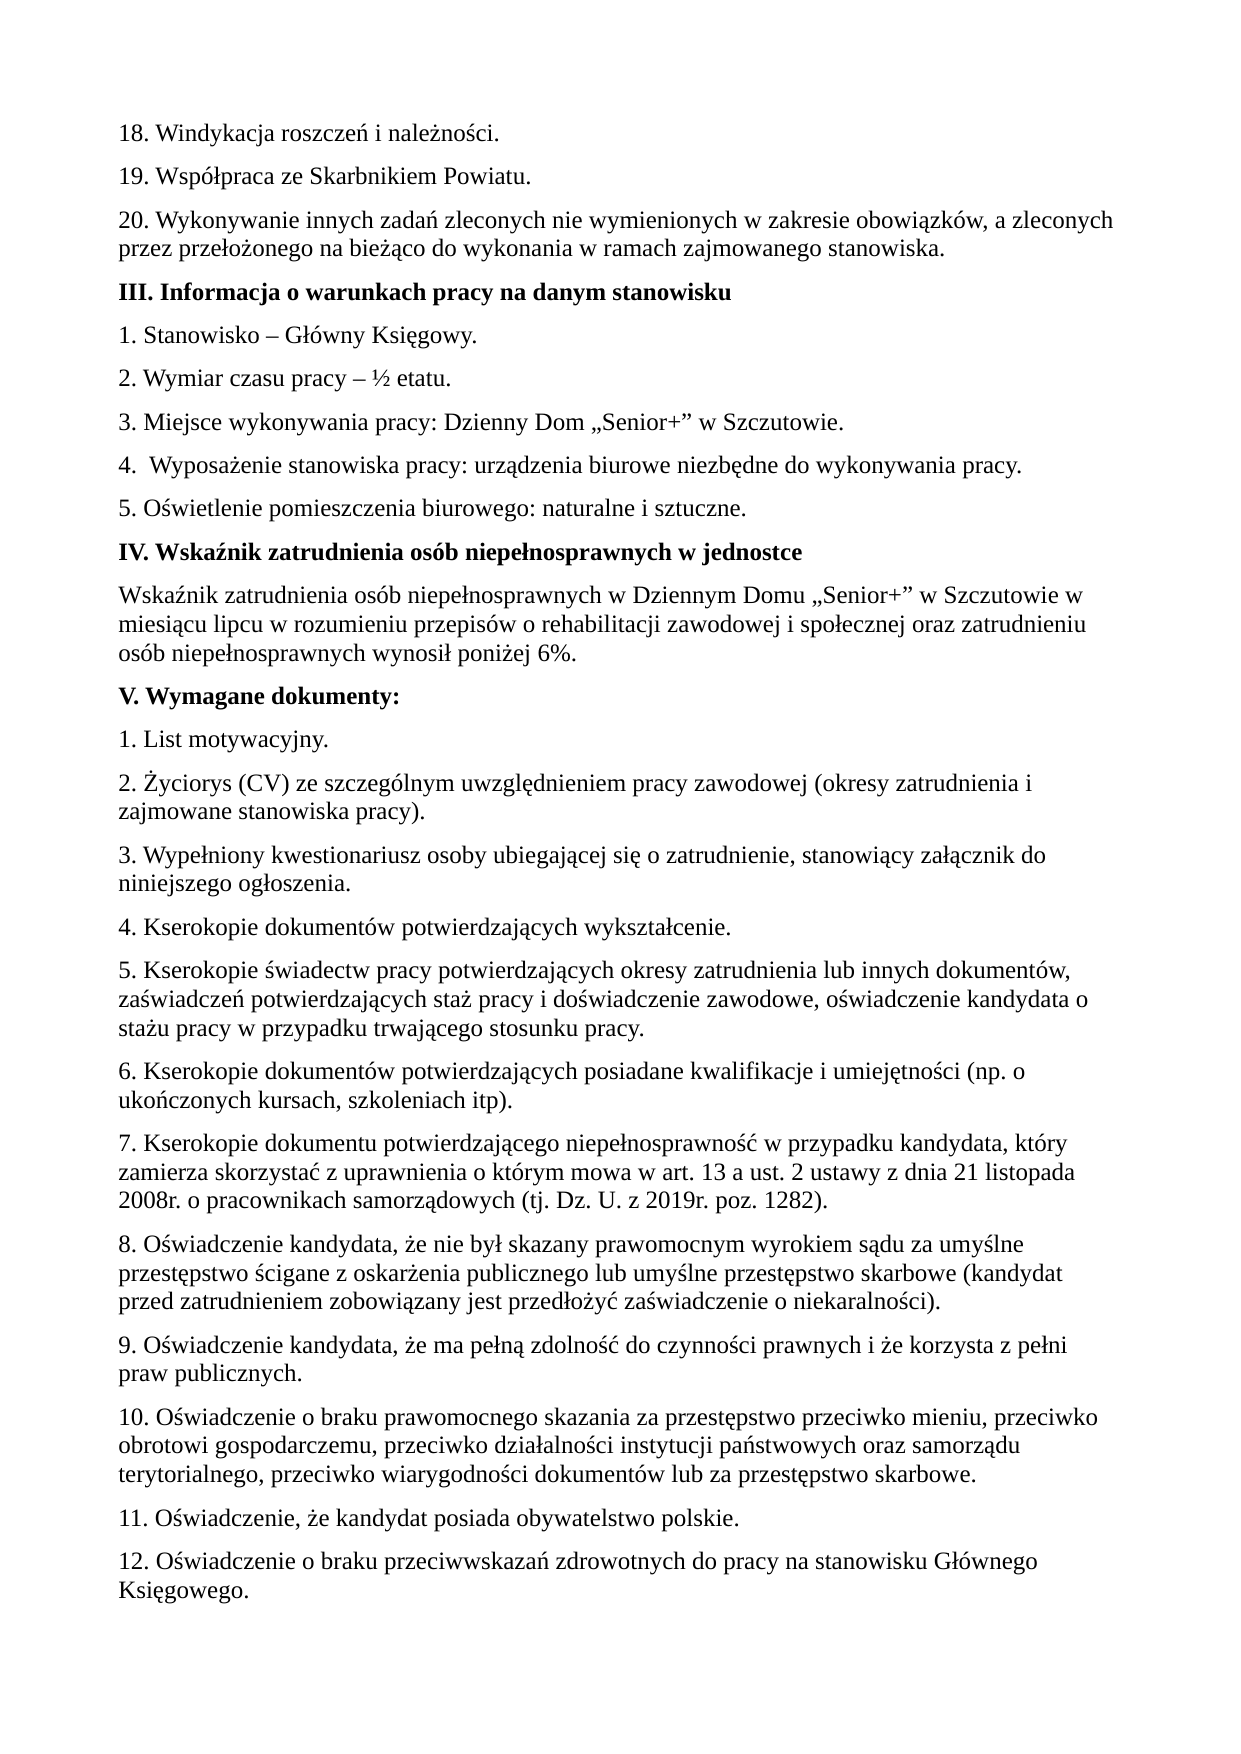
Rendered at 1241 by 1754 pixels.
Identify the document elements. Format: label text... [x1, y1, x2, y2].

text 1. Stanowisko – Główny Księgowy. [118, 320, 1122, 349]
text 5. Oświetlenie pomieszczenia biurowego: naturalne i sztuczne. [118, 493, 1122, 522]
text 6. Kserokopie dokumentów potwierdzających posiadane kwalifikacje i umiejętności (np. o ukończonych kursach, szkoleniach itp). [118, 1056, 1122, 1113]
text 3. Wypełniony kwestionariusz osoby ubiegającej się o zatrudnienie, stanowiący załącznik do niniejszego ogłoszenia. [118, 840, 1122, 897]
text Wskaźnik zatrudnienia osób niepełnosprawnych w Dziennym Domu „Senior+” w Szczutowie w miesiącu lipcu w rozumieniu przepisów o rehabilitacji zawodowej i społecznej oraz zatrudnieniu osób niepełnosprawnych wynosił poniżej 6%. [118, 580, 1122, 666]
text 5. Kserokopie świadectw pracy potwierdzających okresy zatrudnienia lub innych dokumentów, zaświadczeń potwierdzających staż pracy i doświadczenie zawodowe, oświadczenie kandydata o stażu pracy w przypadku trwającego stosunku pracy. [118, 955, 1122, 1041]
text 10. Oświadczenie o braku prawomocnego skazania za przestępstwo przeciwko mieniu, przeciwko obrotowi gospodarczemu, przeciwko działalności instytucji państwowych oraz samorządu terytorialnego, przeciwko wiarygodności dokumentów lub za przestępstwo skarbowe. [118, 1402, 1122, 1488]
text 2. Wymiar czasu pracy – ½ etatu. [118, 363, 1122, 392]
text 4. Wyposażenie stanowiska pracy: urządzenia biurowe niezbędne do wykonywania pracy. [118, 450, 1122, 479]
text 11. Oświadczenie, że kandydat posiada obywatelstwo polskie. [118, 1503, 1122, 1531]
text 9. Oświadczenie kandydata, że ma pełną zdolność do czynności prawnych i że korzysta z pełni praw publicznych. [118, 1330, 1122, 1387]
text III. Informacja o warunkach pracy na danym stanowisku [118, 277, 1122, 306]
text V. Wymagane dokumenty: [118, 681, 1122, 710]
text 3. Miejsce wykonywania pracy: Dzienny Dom „Senior+” w Szczutowie. [118, 407, 1122, 436]
text 20. Wykonywanie innych zadań zleconych nie wymienionych w zakresie obowiązków, a zleconych przez przełożonego na bieżąco do wykonania w ramach zajmowanego stanowiska. [118, 205, 1122, 262]
text IV. Wskaźnik zatrudnienia osób niepełnosprawnych w jednostce [118, 537, 1122, 566]
text 12. Oświadczenie o braku przeciwwskazań zdrowotnych do pracy na stanowisku Głównego Księgowego. [118, 1546, 1122, 1603]
text 2. Życiorys (CV) ze szczególnym uwzględnieniem pracy zawodowej (okresy zatrudnienia i zajmowane stanowiska pracy). [118, 768, 1122, 825]
text 19. Współpraca ze Skarbnikiem Powiatu. [118, 161, 1122, 190]
text 8. Oświadczenie kandydata, że nie był skazany prawomocnym wyrokiem sądu za umyślne przestępstwo ścigane z oskarżenia publicznego lub umyślne przestępstwo skarbowe (kandydat przed zatrudnieniem zobowiązany jest przedłożyć zaświadczenie o niekaralności). [118, 1229, 1122, 1315]
text 1. List motywacyjny. [118, 724, 1122, 753]
text 4. Kserokopie dokumentów potwierdzających wykształcenie. [118, 912, 1122, 941]
text 18. Windykacja roszczeń i należności. [118, 118, 1122, 147]
text 7. Kserokopie dokumentu potwierdzającego niepełnosprawność w przypadku kandydata, który zamierza skorzystać z uprawnienia o którym mowa w art. 13 a ust. 2 ustawy z dnia 21 listopada 2008r. o pracownikach samorządowych (tj. Dz. U. z 2019r. poz. 1282). [118, 1128, 1122, 1214]
